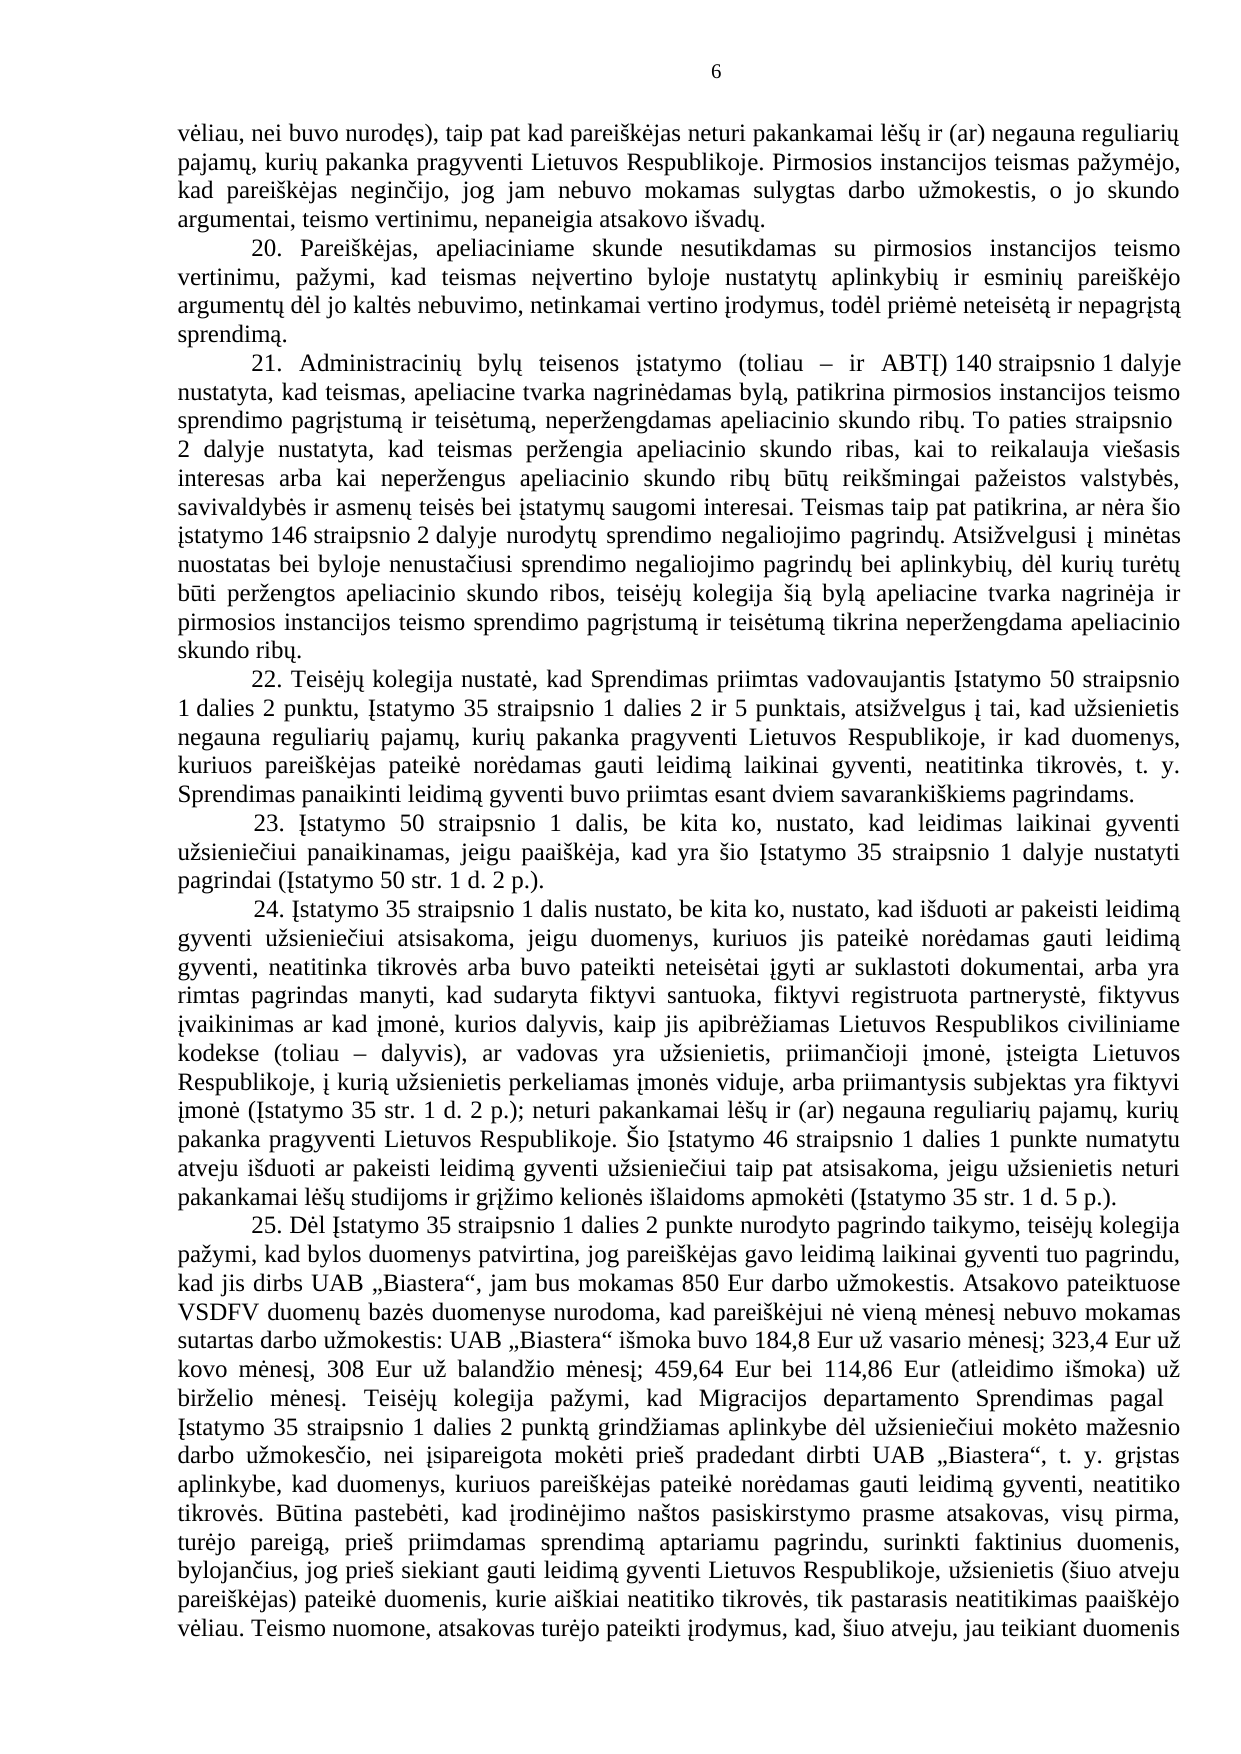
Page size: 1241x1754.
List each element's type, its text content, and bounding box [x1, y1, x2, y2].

text 22. Teisėjų kolegija nustatė, kad Sprendimas priimtas vadovaujantis Įstatymo 50 straipsnio 1 dalies 2 punktu, Įstatymo 35 straipsnio 1 dalies 2 ir 5 punktais, atsižvelgus į tai, kad užsienietis negauna reguliarių pajamų, kurių pakanka pragyventi Lietuvos Respublikoje, ir kad duomenys, kuriuos pareiškėjas pateikė norėdamas gauti leidimą laikinai gyventi, neatitinka tikrovės, t. y. Sprendimas panaikinti leidimą gyventi buvo priimtas esant dviem savarankiškiems pagrindams. [177, 664, 1181, 808]
text 23. Įstatymo 50 straipsnio 1 dalis, be kita ko, nustato, kad leidimas laikinai gyventi užsieniečiui panaikinamas, jeigu paaiškėja, kad yra šio Įstatymo 35 straipsnio 1 dalyje nustatyti pagrindai (Įstatymo 50 str. 1 d. 2 p.). [177, 808, 1181, 894]
text vėliau, nei buvo nurodęs), taip pat kad pareiškėjas neturi pakankamai lėšų ir (ar) negauna reguliarių pajamų, kurių pakanka pragyventi Lietuvos Respublikoje. Pirmosios instancijos teismas pažymėjo, kad pareiškėjas neginčijo, jog jam nebuvo mokamas sulygtas darbo užmokestis, o jo skundo argumentai, teismo vertinimu, nepaneigia atsakovo išvadų. [177, 118, 1181, 233]
text 24. Įstatymo 35 straipsnio 1 dalis nustato, be kita ko, nustato, kad išduoti ar pakeisti leidimą gyventi užsieniečiui atsisakoma, jeigu duomenys, kuriuos jis pateikė norėdamas gauti leidimą gyventi, neatitinka tikrovės arba buvo pateikti neteisėtai įgyti ar suklastoti dokumentai, arba yra rimtas pagrindas manyti, kad sudaryta fiktyvi santuoka, fiktyvi registruota partnerystė, fiktyvus įvaikinimas ar kad įmonė, kurios dalyvis, kaip jis apibrėžiamas Lietuvos Respublikos civiliniame kodekse (toliau – dalyvis), ar vadovas yra užsienietis, priimančioji įmonė, įsteigta Lietuvos Respublikoje, į kurią užsienietis perkeliamas įmonės viduje, arba priimantysis subjektas yra fiktyvi įmonė (Įstatymo 35 str. 1 d. 2 p.); neturi pakankamai lėšų ir (ar) negauna reguliarių pajamų, kurių pakanka pragyventi Lietuvos Respublikoje. Šio Įstatymo 46 straipsnio 1 dalies 1 punkte numatytu atveju išduoti ar pakeisti leidimą gyventi užsieniečiui taip pat atsisakoma, jeigu užsienietis neturi pakankamai lėšų studijoms ir grįžimo kelionės išlaidoms apmokėti (Įstatymo 35 str. 1 d. 5 p.). [177, 894, 1181, 1211]
text 21. Administracinių bylų teisenos įstatymo (toliau – ir ABTĮ) 140 straipsnio 1 dalyje nustatyta, kad teismas, apeliacine tvarka nagrinėdamas bylą, patikrina pirmosios instancijos teismo sprendimo pagrįstumą ir teisėtumą, neperžengdamas apeliacinio skundo ribų. To paties straipsnio 2 dalyje nustatyta, kad teismas peržengia apeliacinio skundo ribas, kai to reikalauja viešasis interesas arba kai neperžengus apeliacinio skundo ribų būtų reikšmingai pažeistos valstybės, savivaldybės ir asmenų teisės bei įstatymų saugomi interesai. Teismas taip pat patikrina, ar nėra šio įstatymo 146 straipsnio 2 dalyje nurodytų sprendimo negaliojimo pagrindų. Atsižvelgusi į minėtas nuostatas bei byloje nenustačiusi sprendimo negaliojimo pagrindų bei aplinkybių, dėl kurių turėtų būti peržengtos apeliacinio skundo ribos, teisėjų kolegija šią bylą apeliacine tvarka nagrinėja ir pirmosios instancijos teismo sprendimo pagrįstumą ir teisėtumą tikrina neperžengdama apeliacinio skundo ribų. [177, 348, 1181, 664]
text 25. Dėl Įstatymo 35 straipsnio 1 dalies 2 punkte nurodyto pagrindo taikymo, teisėjų kolegija pažymi, kad bylos duomenys patvirtina, jog pareiškėjas gavo leidimą laikinai gyventi tuo pagrindu, kad jis dirbs UAB „Biastera“, jam bus mokamas 850 Eur darbo užmokestis. Atsakovo pateiktuose VSDFV duomenų bazės duomenyse nurodoma, kad pareiškėjui nė vieną mėnesį nebuvo mokamas sutartas darbo užmokestis: UAB „Biastera“ išmoka buvo 184,8 Eur už vasario mėnesį; 323,4 Eur už kovo mėnesį, 308 Eur už balandžio mėnesį; 459,64 Eur bei 114,86 Eur (atleidimo išmoka) už birželio mėnesį. Teisėjų kolegija pažymi, kad Migracijos departamento Sprendimas pagal Įstatymo 35 straipsnio 1 dalies 2 punktą grindžiamas aplinkybe dėl užsieniečiui mokėto mažesnio darbo užmokesčio, nei įsipareigota mokėti prieš pradedant dirbti UAB „Biastera“, t. y. grįstas aplinkybe, kad duomenys, kuriuos pareiškėjas pateikė norėdamas gauti leidimą gyventi, neatitiko tikrovės. Būtina pastebėti, kad įrodinėjimo naštos pasiskirstymo prasme atsakovas, visų pirma, turėjo pareigą, prieš priimdamas sprendimą aptariamu pagrindu, surinkti faktinius duomenis, bylojančius, jog prieš siekiant gauti leidimą gyventi Lietuvos Respublikoje, užsienietis (šiuo atveju pareiškėjas) pateikė duomenis, kurie aiškiai neatitiko tikrovės, tik pastarasis neatitikimas paaiškėjo vėliau. Teismo nuomone, atsakovas turėjo pateikti įrodymus, kad, šiuo atveju, jau teikiant duomenis [177, 1211, 1181, 1642]
text 20. Pareiškėjas, apeliaciniame skunde nesutikdamas su pirmosios instancijos teismo vertinimu, pažymi, kad teismas neįvertino byloje nustatytų aplinkybių ir esminių pareiškėjo argumentų dėl jo kaltės nebuvimo, netinkamai vertino įrodymus, todėl priėmė neteisėtą ir nepagrįstą sprendimą. [177, 233, 1181, 348]
